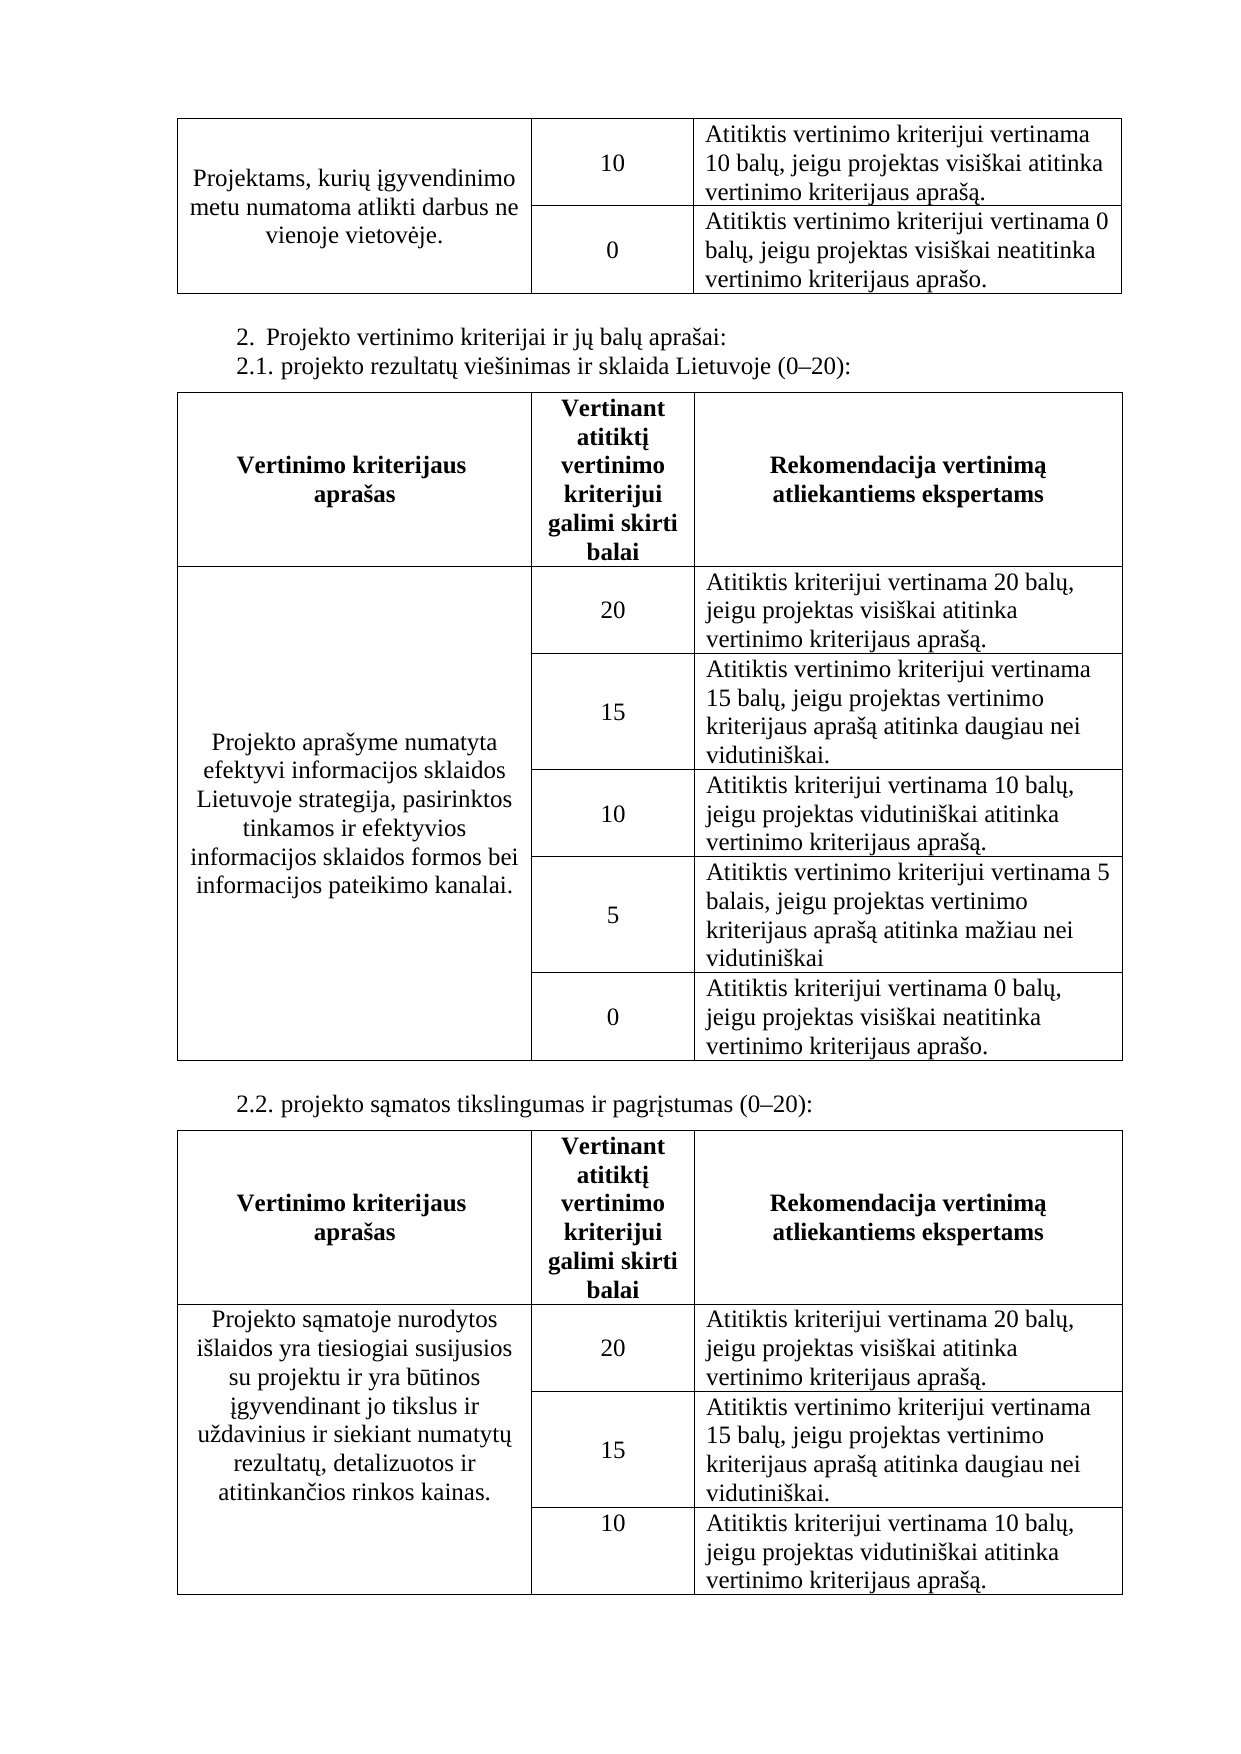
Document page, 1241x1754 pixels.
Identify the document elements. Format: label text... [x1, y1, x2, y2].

text 2.2. projekto sąmatos tikslingumas ir pagrįstumas (0–20): [177, 1089, 1122, 1118]
table_cell Atitiktis kriterijui vertinama 20 balų, jeigu projektas visiškai atitinka vertinimo kriterijaus aprašą. [695, 1305, 1122, 1391]
table_cell 15 [532, 1392, 694, 1507]
text 2.1. projekto rezultatų viešinimas ir sklaida Lietuvoje (0–20): [177, 351, 1122, 380]
table_cell Projektams, kurių įgyvendinimo metu numatoma atlikti darbus ne vienoje vietovėje. [178, 119, 531, 293]
table_cell 0 [532, 206, 693, 293]
table_cell 10 [532, 1508, 694, 1594]
table_cell 5 [532, 857, 694, 972]
table_header Rekomendacija vertinimą atliekantiems ekspertams [695, 1131, 1122, 1303]
table_header Vertinimo kriterijaus aprašas [178, 1131, 531, 1303]
table_cell 20 [532, 567, 694, 653]
table_cell Atitiktis vertinimo kriterijui vertinama 5 balais, jeigu projektas vertinimo kriterijaus aprašą atitinka mažiau nei vidutiniškai [695, 857, 1122, 972]
table_cell 10 [532, 770, 694, 856]
table_cell Projekto aprašyme numatyta efektyvi informacijos sklaidos Lietuvoje strategija, pasirinktos tinkamos ir efektyvios informacijos sklaidos formos bei informacijos pateikimo kanalai. [178, 567, 531, 1059]
table_header Vertinant atitiktį vertinimo kriterijui galimi skirti balai [532, 393, 694, 566]
table_cell Atitiktis kriterijui vertinama 10 balų, jeigu projektas vidutiniškai atitinka vertinimo kriterijaus aprašą. [695, 770, 1122, 856]
table_header Rekomendacija vertinimą atliekantiems ekspertams [695, 393, 1122, 566]
table_cell Atitiktis vertinimo kriterijui vertinama 0 balų, jeigu projektas visiškai neatitinka vertinimo kriterijaus aprašo. [694, 206, 1121, 293]
table_cell Atitiktis vertinimo kriterijui vertinama 15 balų, jeigu projektas vertinimo kriterijaus aprašą atitinka daugiau nei vidutiniškai. [695, 1392, 1122, 1507]
table_header Vertinimo kriterijaus aprašas [178, 393, 531, 566]
table_cell Projekto sąmatoje nurodytos išlaidos yra tiesiogiai susijusios su projektu ir yra būtinos įgyvendinant jo tikslus ir uždavinius ir siekiant numatytų rezultatų, detalizuotos ir atitinkančios rinkos kainas. [178, 1305, 531, 1594]
table_cell 0 [532, 973, 694, 1059]
text 2. Projekto vertinimo kriterijai ir jų balų aprašai: [177, 322, 1122, 351]
table_cell Atitiktis kriterijui vertinama 10 balų, jeigu projektas vidutiniškai atitinka vertinimo kriterijaus aprašą. [695, 1508, 1122, 1594]
table_cell Atitiktis vertinimo kriterijui vertinama 15 balų, jeigu projektas vertinimo kriterijaus aprašą atitinka daugiau nei vidutiniškai. [695, 654, 1122, 769]
table_cell 15 [532, 654, 694, 769]
table_cell Atitiktis vertinimo kriterijui vertinama 10 balų, jeigu projektas visiškai atitinka vertinimo kriterijaus aprašą. [694, 119, 1121, 205]
table_cell Atitiktis kriterijui vertinama 0 balų, jeigu projektas visiškai neatitinka vertinimo kriterijaus aprašo. [695, 973, 1122, 1059]
table_cell 10 [532, 119, 693, 205]
table_header Vertinant atitiktį vertinimo kriterijui galimi skirti balai [532, 1131, 694, 1303]
table_cell 20 [532, 1305, 694, 1391]
table_cell Atitiktis kriterijui vertinama 20 balų, jeigu projektas visiškai atitinka vertinimo kriterijaus aprašą. [695, 567, 1122, 653]
